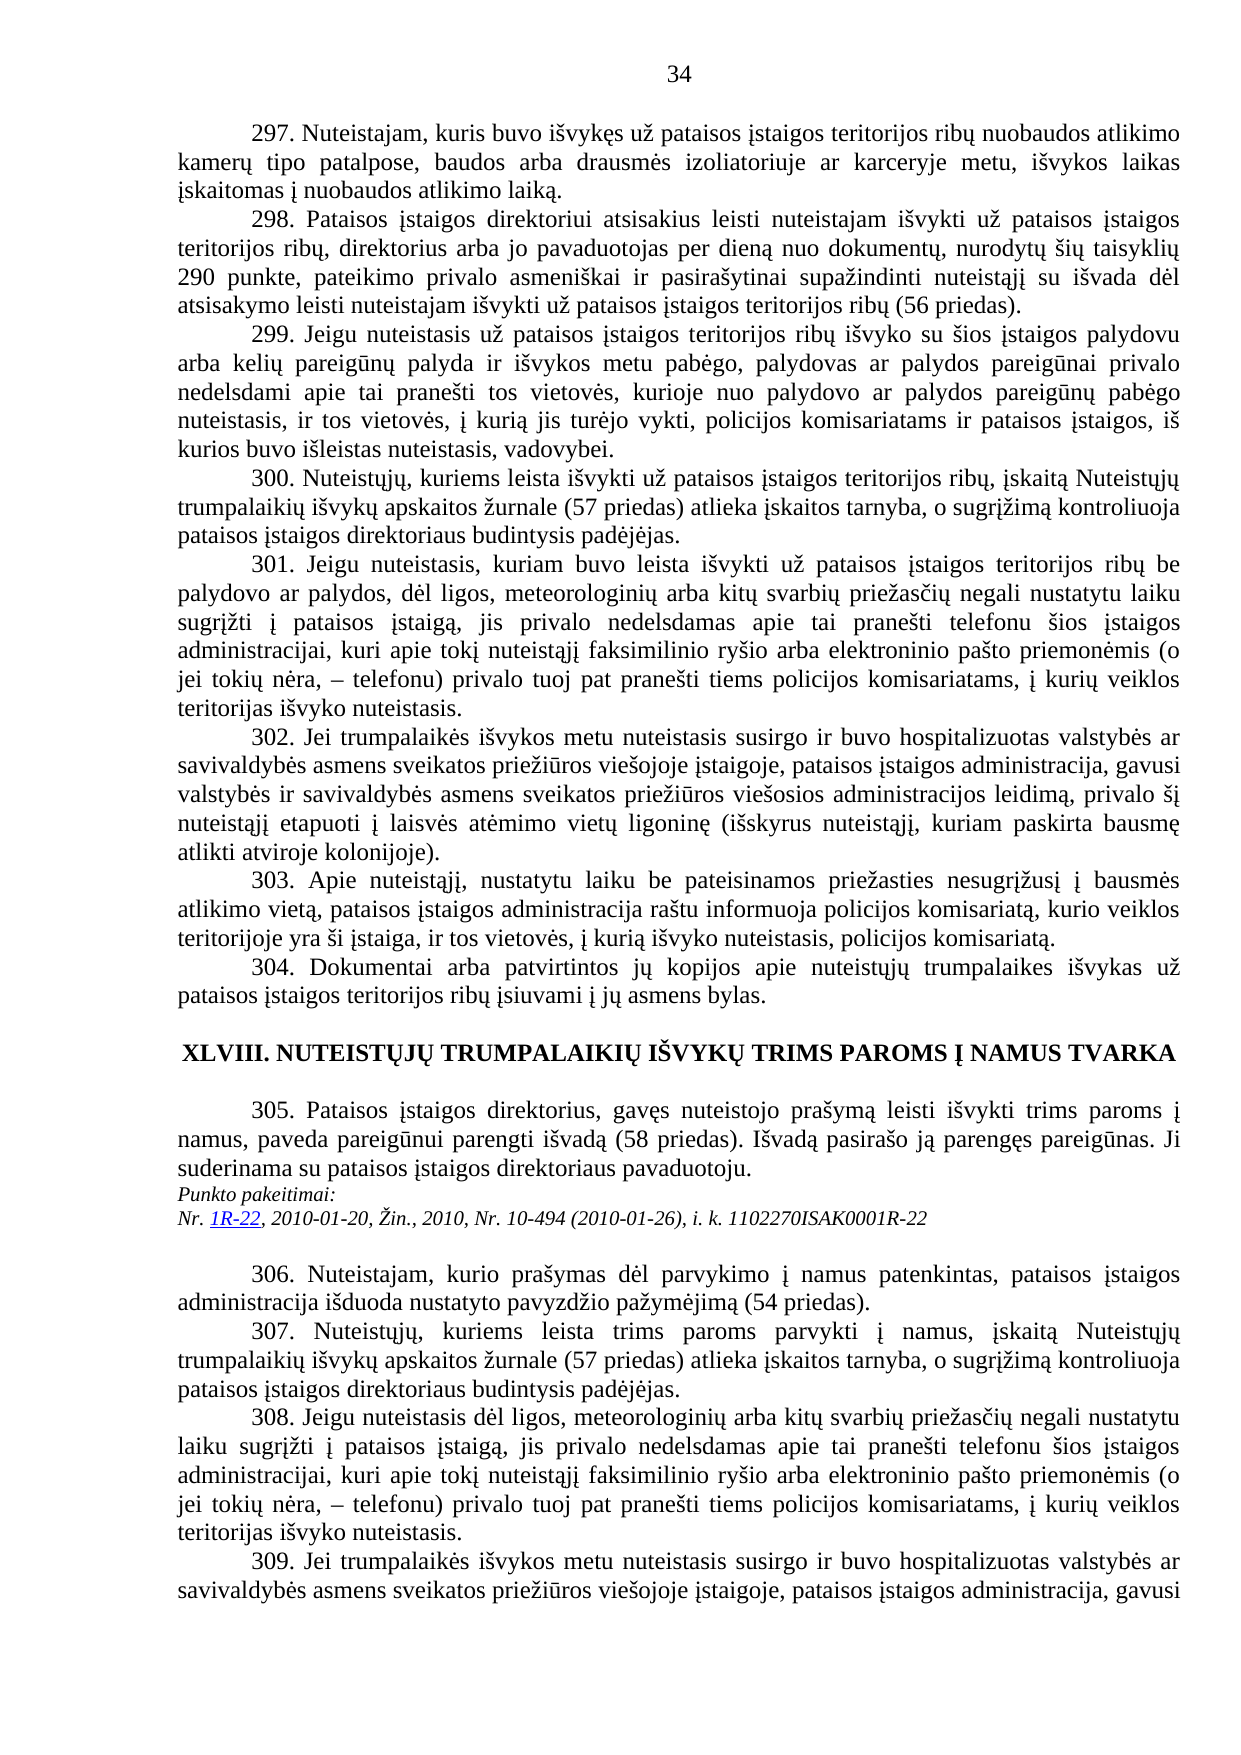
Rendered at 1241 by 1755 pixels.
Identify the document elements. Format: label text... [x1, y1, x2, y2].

text 306. Nuteistajam, kurio prašymas dėl parvykimo į namus patenkintas, pataisos įstaigos administracija išduoda nustatyto pavyzdžio pažymėjimą (54 priedas). [177, 1259, 1181, 1316]
text 309. Jei trumpalaikės išvykos metu nuteistasis susirgo ir buvo hospitalizuotas valstybės ar savivaldybės asmens sveikatos priežiūros viešojoje įstaigoje, pataisos įstaigos administracija, gavusi [177, 1546, 1181, 1604]
text XLVIII. NUTEISTŲJŲ TRUMPALAIKIŲ IŠVYKŲ TRIMS PAROMS Į NAMUS TVARKA [177, 1038, 1181, 1067]
text 301. Jeigu nuteistasis, kuriam buvo leista išvykti už pataisos įstaigos teritorijos ribų be palydovo ar palydos, dėl ligos, meteorologinių arba kitų svarbių priežasčių negali nustatytu laiku sugrįžti į pataisos įstaigą, jis privalo nedelsdamas apie tai pranešti telefonu šios įstaigos administracijai, kuri apie tokį nuteistąjį faksimilinio ryšio arba elektroninio pašto priemonėmis (o jei tokių nėra, – telefonu) privalo tuoj pat pranešti tiems policijos komisariatams, į kurių veiklos teritorijas išvyko nuteistasis. [177, 549, 1181, 722]
text 305. Pataisos įstaigos direktorius, gavęs nuteistojo prašymą leisti išvykti trims paroms į namus, paveda pareigūnui parengti išvadą (58 priedas). Išvadą pasirašo ją parengęs pareigūnas. Ji suderinama su pataisos įstaigos direktoriaus pavaduotoju. [177, 1096, 1181, 1182]
text 299. Jeigu nuteistasis už pataisos įstaigos teritorijos ribų išvyko su šios įstaigos palydovu arba kelių pareigūnų palyda ir išvykos metu pabėgo, palydovas ar palydos pareigūnai privalo nedelsdami apie tai pranešti tos vietovės, kurioje nuo palydovo ar palydos pareigūnų pabėgo nuteistasis, ir tos vietovės, į kurią jis turėjo vykti, policijos komisariatams ir pataisos įstaigos, iš kurios buvo išleistas nuteistasis, vadovybei. [177, 319, 1181, 463]
text Nr. 1R-22, 2010-01-20, Žin., 2010, Nr. 10-494 (2010-01-26), i. k. 1102270ISAK0001R-22 [177, 1206, 1181, 1230]
text 304. Dokumentai arba patvirtintos jų kopijos apie nuteistųjų trumpalaikes išvykas už pataisos įstaigos teritorijos ribų įsiuvami į jų asmens bylas. [177, 952, 1181, 1009]
text 300. Nuteistųjų, kuriems leista išvykti už pataisos įstaigos teritorijos ribų, įskaitą Nuteistųjų trumpalaikių išvykų apskaitos žurnale (57 priedas) atlieka įskaitos tarnyba, o sugrįžimą kontroliuoja pataisos įstaigos direktoriaus budintysis padėjėjas. [177, 463, 1181, 549]
text 297. Nuteistajam, kuris buvo išvykęs už pataisos įstaigos teritorijos ribų nuobaudos atlikimo kamerų tipo patalpose, baudos arba drausmės izoliatoriuje ar karceryje metu, išvykos laikas įskaitomas į nuobaudos atlikimo laiką. [177, 118, 1181, 204]
text 302. Jei trumpalaikės išvykos metu nuteistasis susirgo ir buvo hospitalizuotas valstybės ar savivaldybės asmens sveikatos priežiūros viešojoje įstaigoje, pataisos įstaigos administracija, gavusi valstybės ir savivaldybės asmens sveikatos priežiūros viešosios administracijos leidimą, privalo šį nuteistąjį etapuoti į laisvės atėmimo vietų ligoninę (išskyrus nuteistąjį, kuriam paskirta bausmę atlikti atviroje kolonijoje). [177, 722, 1181, 866]
text 307. Nuteistųjų, kuriems leista trims paroms parvykti į namus, įskaitą Nuteistųjų trumpalaikių išvykų apskaitos žurnale (57 priedas) atlieka įskaitos tarnyba, o sugrįžimą kontroliuoja pataisos įstaigos direktoriaus budintysis padėjėjas. [177, 1316, 1181, 1402]
text Punkto pakeitimai: [177, 1182, 1181, 1206]
text 303. Apie nuteistąjį, nustatytu laiku be pateisinamos priežasties nesugrįžusį į bausmės atlikimo vietą, pataisos įstaigos administracija raštu informuoja policijos komisariatą, kurio veiklos teritorijoje yra ši įstaiga, ir tos vietovės, į kurią išvyko nuteistasis, policijos komisariatą. [177, 866, 1181, 952]
text 298. Pataisos įstaigos direktoriui atsisakius leisti nuteistajam išvykti už pataisos įstaigos teritorijos ribų, direktorius arba jo pavaduotojas per dieną nuo dokumentų, nurodytų šių taisyklių 290 punkte, pateikimo privalo asmeniškai ir pasirašytinai supažindinti nuteistąjį su išvada dėl atsisakymo leisti nuteistajam išvykti už pataisos įstaigos teritorijos ribų (56 priedas). [177, 204, 1181, 319]
text 308. Jeigu nuteistasis dėl ligos, meteorologinių arba kitų svarbių priežasčių negali nustatytu laiku sugrįžti į pataisos įstaigą, jis privalo nedelsdamas apie tai pranešti telefonu šios įstaigos administracijai, kuri apie tokį nuteistąjį faksimilinio ryšio arba elektroninio pašto priemonėmis (o jei tokių nėra, – telefonu) privalo tuoj pat pranešti tiems policijos komisariatams, į kurių veiklos teritorijas išvyko nuteistasis. [177, 1402, 1181, 1546]
